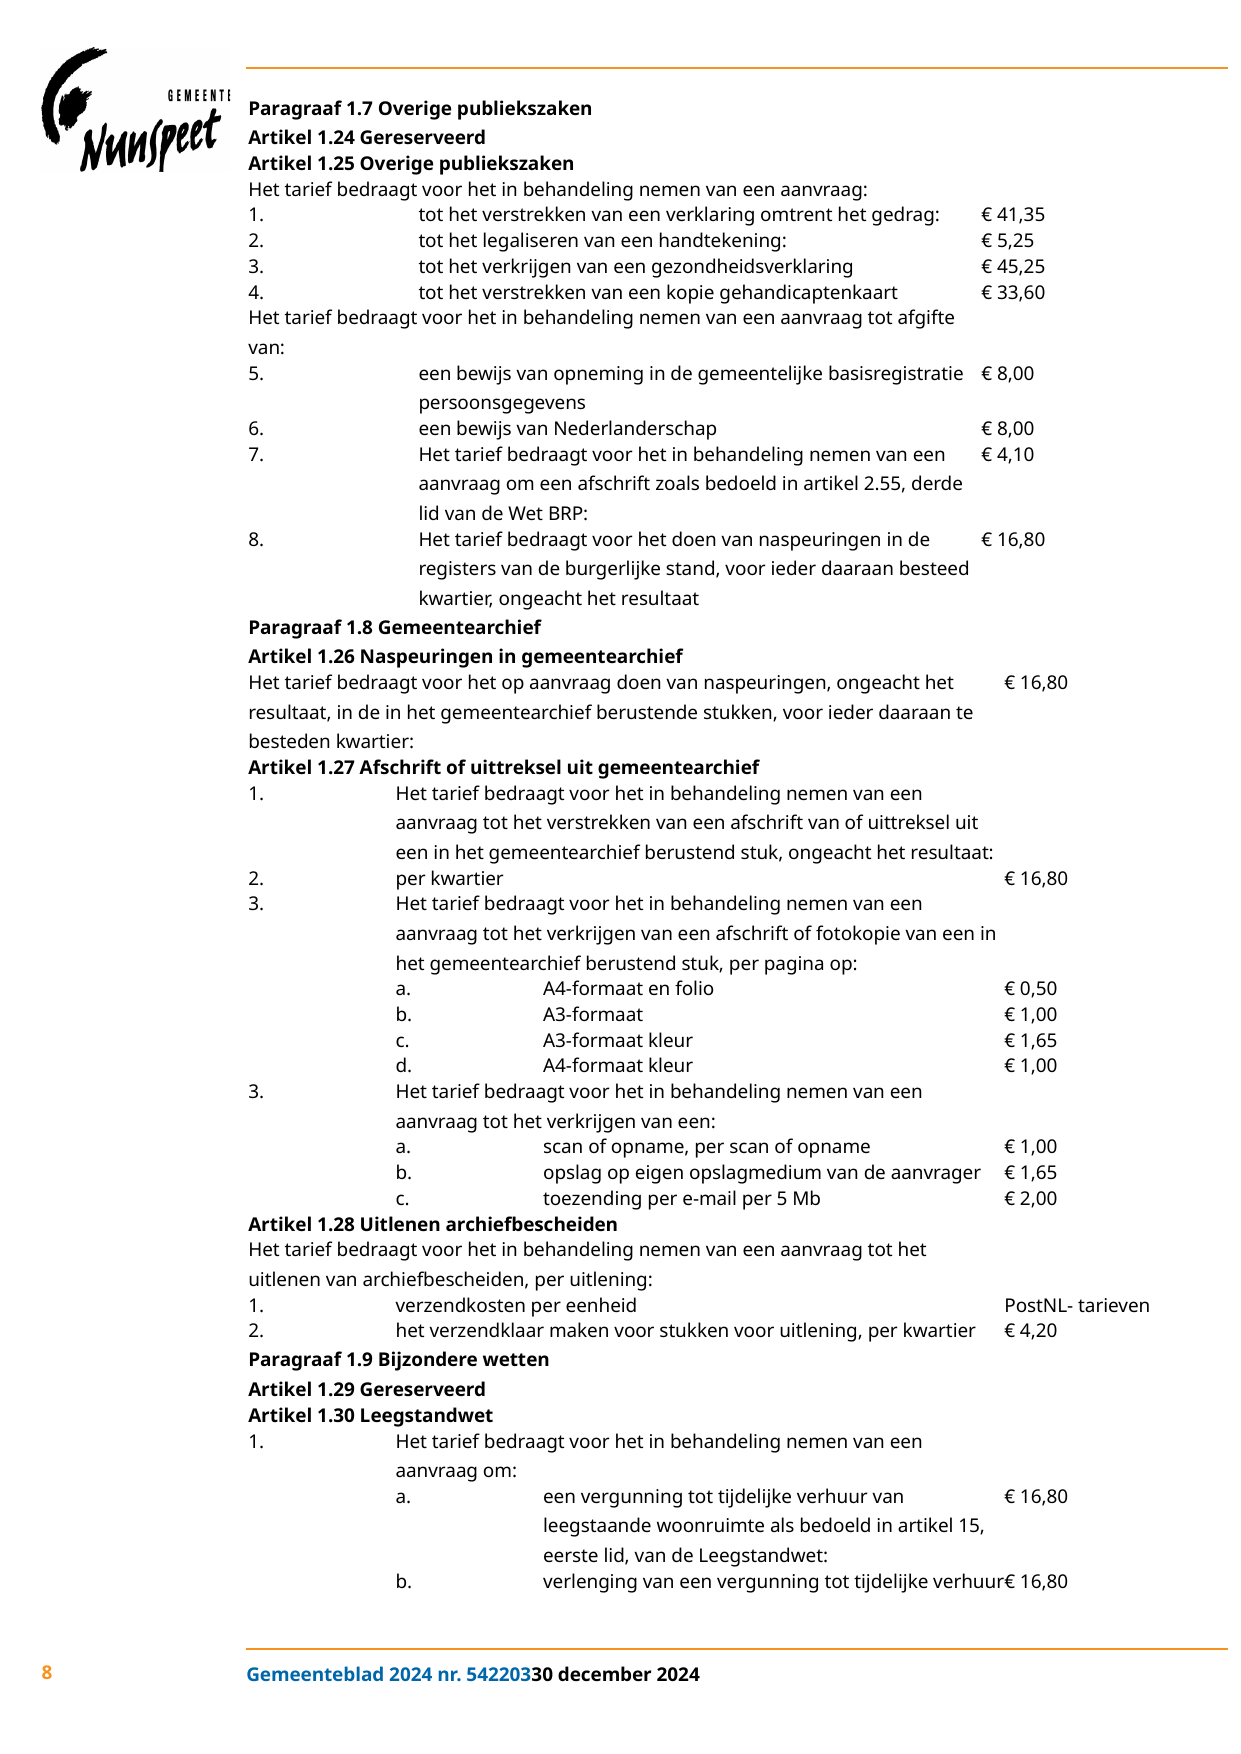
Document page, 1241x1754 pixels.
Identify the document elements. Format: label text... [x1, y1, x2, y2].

table_cell Het tarief bedraagt voor het op aanvraag doen van naspeuringen, ongeacht het resultaat, in de in het gemeentearchief berustende stukken, voor ieder daaraan te besteden kwartier: [248, 669, 1004, 754]
table_cell € 8,00 [981, 415, 1152, 441]
table_cell [1004, 1402, 1152, 1428]
table_cell Artikel 1.28 Uitlenen archiefbescheiden [248, 1211, 1004, 1237]
table_cell € 16,80 [981, 526, 1152, 611]
table_cell 5. [248, 360, 418, 415]
table_cell verlenging van een vergunning tot tijdelijke verhuur van woonruimte als bedoeld in artikel 15, negende lid, van de Leegstandwet: [543, 1568, 1004, 1594]
table_cell a. [395, 976, 543, 1001]
table_cell b. [395, 1001, 543, 1027]
table_cell 2. [248, 1318, 395, 1343]
table_cell € 16,80 [1004, 865, 1152, 891]
table_header Artikel 1.29 Gereserveerd [248, 1376, 1004, 1402]
table_cell [981, 305, 1152, 360]
table_cell 1. [248, 202, 418, 227]
table_cell [1004, 1428, 1152, 1483]
table_cell tot het verkrijgen van een gezondheidsverklaring [418, 253, 981, 279]
text Paragraaf 1.8 Gemeentearchief [248, 614, 1152, 640]
table_cell € 16,80 [1004, 669, 1152, 754]
table_cell c. [395, 1185, 543, 1211]
table_cell Het tarief bedraagt voor het in behandeling nemen van een aanvraag tot het verstrekken van een afschrift van of uittreksel uit een in het gemeentearchief berustend stuk, ongeacht het resultaat: [395, 780, 1004, 865]
table_cell 2. [248, 228, 418, 253]
table_cell Het tarief bedraagt voor het in behandeling nemen van een aanvraag: [248, 176, 981, 202]
table_cell € 41,35 [981, 202, 1152, 227]
text Paragraaf 1.7 Overige publiekszaken [248, 95, 1152, 121]
table_cell [248, 1160, 395, 1185]
table_cell € 45,25 [981, 253, 1152, 279]
table_cell € 1,00 [1004, 1134, 1152, 1159]
table_cell € 16,80 [1004, 1568, 1152, 1594]
table_cell Het tarief bedraagt voor het in behandeling nemen van een aanvraag tot het verkrijgen van een: [395, 1079, 1004, 1134]
table_cell 4. [248, 279, 418, 304]
table_cell a. [395, 1134, 543, 1159]
table_cell € 4,10 [981, 441, 1152, 526]
table_cell tot het legaliseren van een handtekening: [418, 228, 981, 253]
table_cell A3-formaat kleur [543, 1027, 1004, 1053]
table_cell b. [395, 1568, 543, 1594]
table_cell Het tarief bedraagt voor het in behandeling nemen van een aanvraag tot afgifte van: [248, 305, 981, 360]
table_cell € 5,25 [981, 228, 1152, 253]
table_cell Artikel 1.30 Leegstandwet [248, 1402, 1004, 1428]
table_cell een vergunning tot tijdelijke verhuur van leegstaande woonruimte als bedoeld in artikel 15, eerste lid, van de Leegstandwet: [543, 1483, 1004, 1568]
table_cell 3. [248, 891, 395, 976]
table_cell € 1,65 [1004, 1160, 1152, 1185]
table_cell scan of opname, per scan of opname [543, 1134, 1004, 1159]
text Paragraaf 1.9 Bijzondere wetten [248, 1347, 1152, 1372]
table_cell [1004, 1237, 1152, 1292]
table_cell € 1,00 [1004, 1053, 1152, 1078]
table_cell [248, 1134, 395, 1159]
table_cell verzendkosten per eenheid [395, 1292, 1004, 1318]
table_cell [248, 1568, 395, 1594]
table_cell Het tarief bedraagt voor het in behandeling nemen van een aanvraag tot het verkrijgen van een afschrift of fotokopie van een in het gemeentearchief berustend stuk, per pagina op: [395, 891, 1004, 976]
table_cell het verzendklaar maken voor stukken voor uitlening, per kwartier [395, 1318, 1004, 1343]
table_cell Het tarief bedraagt voor het in behandeling nemen van een aanvraag om: [395, 1428, 1004, 1483]
table_cell [1004, 1211, 1152, 1237]
table_cell 1. [248, 780, 395, 865]
table_header [1004, 644, 1152, 669]
table_cell een bewijs van opneming in de gemeentelijke basisregistratie persoonsgegevens [418, 360, 981, 415]
table_cell € 1,00 [1004, 1001, 1152, 1027]
table_cell € 16,80 [1004, 1483, 1152, 1568]
table_cell € 4,20 [1004, 1318, 1152, 1343]
table_cell [1004, 780, 1152, 865]
table_cell € 0,50 [1004, 976, 1152, 1001]
table_cell 7. [248, 441, 418, 526]
table_cell [248, 1027, 395, 1053]
table_cell € 1,65 [1004, 1027, 1152, 1053]
table_cell € 2,00 [1004, 1185, 1152, 1211]
table_cell 6. [248, 415, 418, 441]
table_cell a. [395, 1483, 543, 1568]
picture [41, 47, 231, 172]
table_cell A4-formaat en folio [543, 976, 1004, 1001]
table_cell b. [395, 1160, 543, 1185]
table_cell [1004, 754, 1152, 780]
table_cell [1004, 1079, 1152, 1134]
table_cell d. [395, 1053, 543, 1078]
table_cell [981, 150, 1152, 176]
table_cell Het tarief bedraagt voor het doen van naspeuringen in de registers van de burgerlijke stand, voor ieder daaraan besteed kwartier, ongeacht het resultaat [418, 526, 981, 611]
table_header Artikel 1.24 Gereserveerd [248, 125, 981, 150]
table_cell [248, 1053, 395, 1078]
table_cell een bewijs van Nederlanderschap [418, 415, 981, 441]
table_cell opslag op eigen opslagmedium van de aanvrager [543, 1160, 1004, 1185]
table_cell [981, 176, 1152, 202]
table_cell 1. [248, 1292, 395, 1318]
table_cell tot het verstrekken van een verklaring omtrent het gedrag: [418, 202, 981, 227]
table_header [1004, 1376, 1152, 1402]
table_header Artikel 1.26 Naspeuringen in gemeentearchief [248, 644, 1004, 669]
table_cell € 33,60 [981, 279, 1152, 304]
table_cell c. [395, 1027, 543, 1053]
table_cell 3. [248, 253, 418, 279]
table_cell Artikel 1.25 Overige publiekszaken [248, 150, 981, 176]
table_cell Artikel 1.27 Afschrift of uittreksel uit gemeentearchief [248, 754, 1004, 780]
table_cell A3-formaat [543, 1001, 1004, 1027]
table_cell tot het verstrekken van een kopie gehandicaptenkaart [418, 279, 981, 304]
table_cell [1004, 891, 1152, 976]
table_cell per kwartier [395, 865, 1004, 891]
table_header [981, 125, 1152, 150]
table_cell [248, 1001, 395, 1027]
table_cell [248, 1483, 395, 1568]
table_cell € 8,00 [981, 360, 1152, 415]
table_cell Het tarief bedraagt voor het in behandeling nemen van een aanvraag tot het uitlenen van archiefbescheiden, per uitlening: [248, 1237, 1004, 1292]
table_cell PostNL- tarieven [1004, 1292, 1152, 1318]
table_cell A4-formaat kleur [543, 1053, 1004, 1078]
table_cell [248, 1185, 395, 1211]
table_cell 1. [248, 1428, 395, 1483]
table_cell Het tarief bedraagt voor het in behandeling nemen van een aanvraag om een afschrift zoals bedoeld in artikel 2.55, derde lid van de Wet BRP: [418, 441, 981, 526]
table_cell [248, 976, 395, 1001]
table_cell toezending per e-mail per 5 Mb [543, 1185, 1004, 1211]
table_cell 3. [248, 1079, 395, 1134]
table_cell 2. [248, 865, 395, 891]
table_cell 8. [248, 526, 418, 611]
